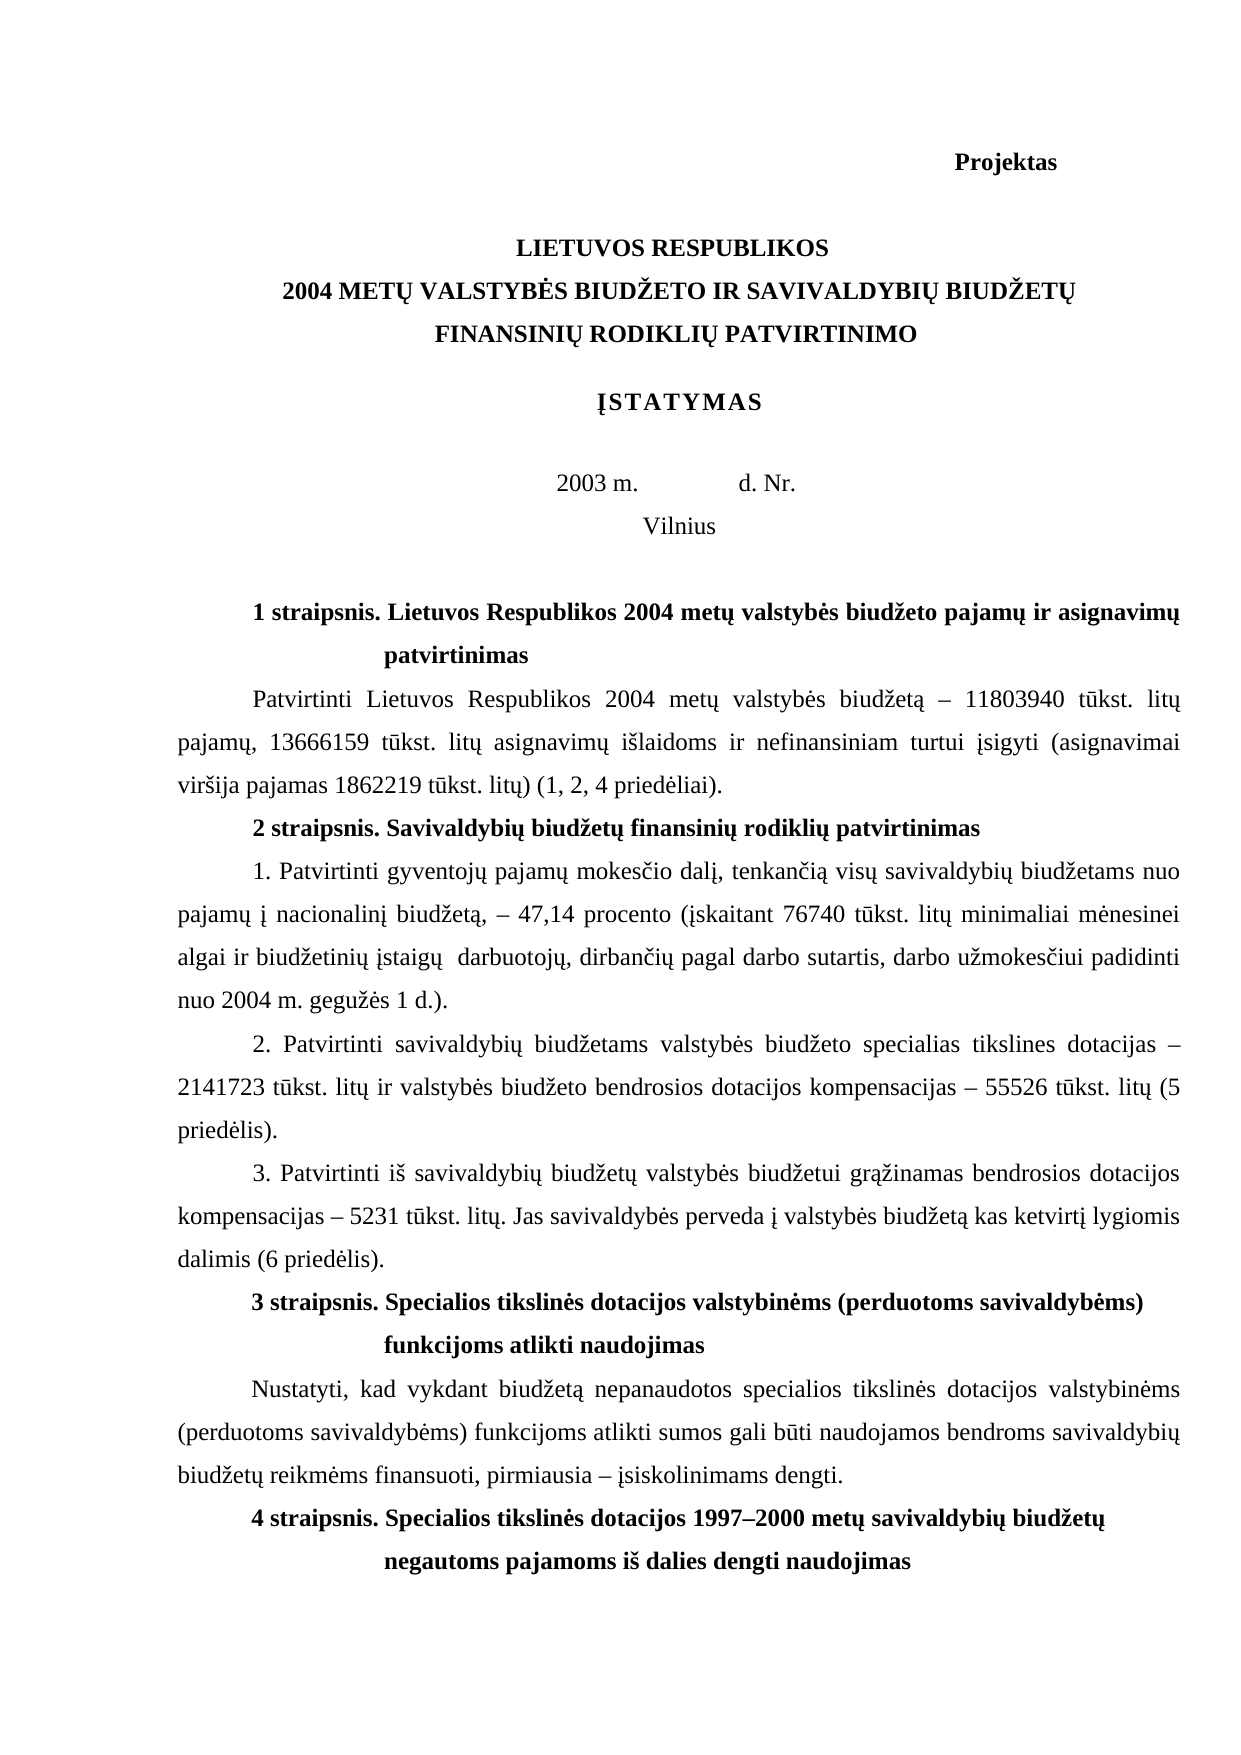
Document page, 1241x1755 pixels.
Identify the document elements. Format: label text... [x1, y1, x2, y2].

text 2004 METŲ VALSTYBĖS BIUDŽETO IR SAVIVALDYBIŲ BIUDŽETŲ [177, 276, 1181, 305]
text 3 straipsnis. Specialios tikslinės dotacijos valstybinėms (perduotoms savivaldybėms) funkcijoms atlikti naudojimas [251, 1287, 1181, 1359]
text 2 straipsnis. Savivaldybių biudžetų finansinių rodiklių patvirtinimas [177, 813, 1181, 842]
text Patvirtinti Lietuvos Respublikos 2004 metų valstybės biudžetą – 11803940 tūkst. litų pajamų, 13666159 tūkst. litų asignavimų išlaidoms ir nefinansiniam turtui įsigyti (asignavimai viršija pajamas 1862219 tūkst. litų) (1, 2, 4 priedėliai). [177, 684, 1181, 799]
text 2003 m. d. Nr. [177, 468, 1181, 497]
text Nustatyti, kad vykdant biudžetą nepanaudotos specialios tikslinės dotacijos valstybinėms (perduotoms savivaldybėms) funkcijoms atlikti sumos gali būti naudojamos bendroms savivaldybių biudžetų reikmėms finansuoti, pirmiausia – įsiskolinimams dengti. [177, 1374, 1181, 1489]
text Vilnius [177, 511, 1181, 540]
text 1. Patvirtinti gyventojų pajamų mokesčio dalį, tenkančią visų savivaldybių biudžetams nuo pajamų į nacionalinį biudžetą, – 47,14 procento (įskaitant 76740 tūkst. litų minimaliai mėnesinei algai ir biudžetinių įstaigų darbuotojų, dirbančių pagal darbo sutartis, darbo užmokesčiui padidinti nuo 2004 m. gegužės 1 d.). [177, 856, 1181, 1014]
text 3. Patvirtinti iš savivaldybių biudžetų valstybės biudžetui grąžinamas bendrosios dotacijos kompensacijas – 5231 tūkst. litų. Jas savivaldybės perveda į valstybės biudžetą kas ketvirtį lygiomis dalimis (6 priedėlis). [177, 1158, 1181, 1273]
text LIETUVOS RESPUBLIKOS [354, 233, 1122, 262]
text 1 straipsnis. Lietuvos Respublikos 2004 metų valstybės biudžeto pajamų ir asignavimų patvirtinimas [252, 597, 1181, 669]
text FINANSINIŲ RODIKLIŲ PATVIRTINIMO [177, 319, 1181, 348]
text ĮSTATYMAS [177, 387, 1181, 415]
text 4 straipsnis. Specialios tikslinės dotacijos 1997–2000 metų savivaldybių biudžetų negautoms pajamoms iš dalies dengti naudojimas [251, 1503, 1181, 1575]
text Projektas [354, 147, 1122, 176]
text 2. Patvirtinti savivaldybių biudžetams valstybės biudžeto specialias tikslines dotacijas – 2141723 tūkst. litų ir valstybės biudžeto bendrosios dotacijos kompensacijas – 55526 tūkst. litų (5 priedėlis). [177, 1029, 1181, 1144]
